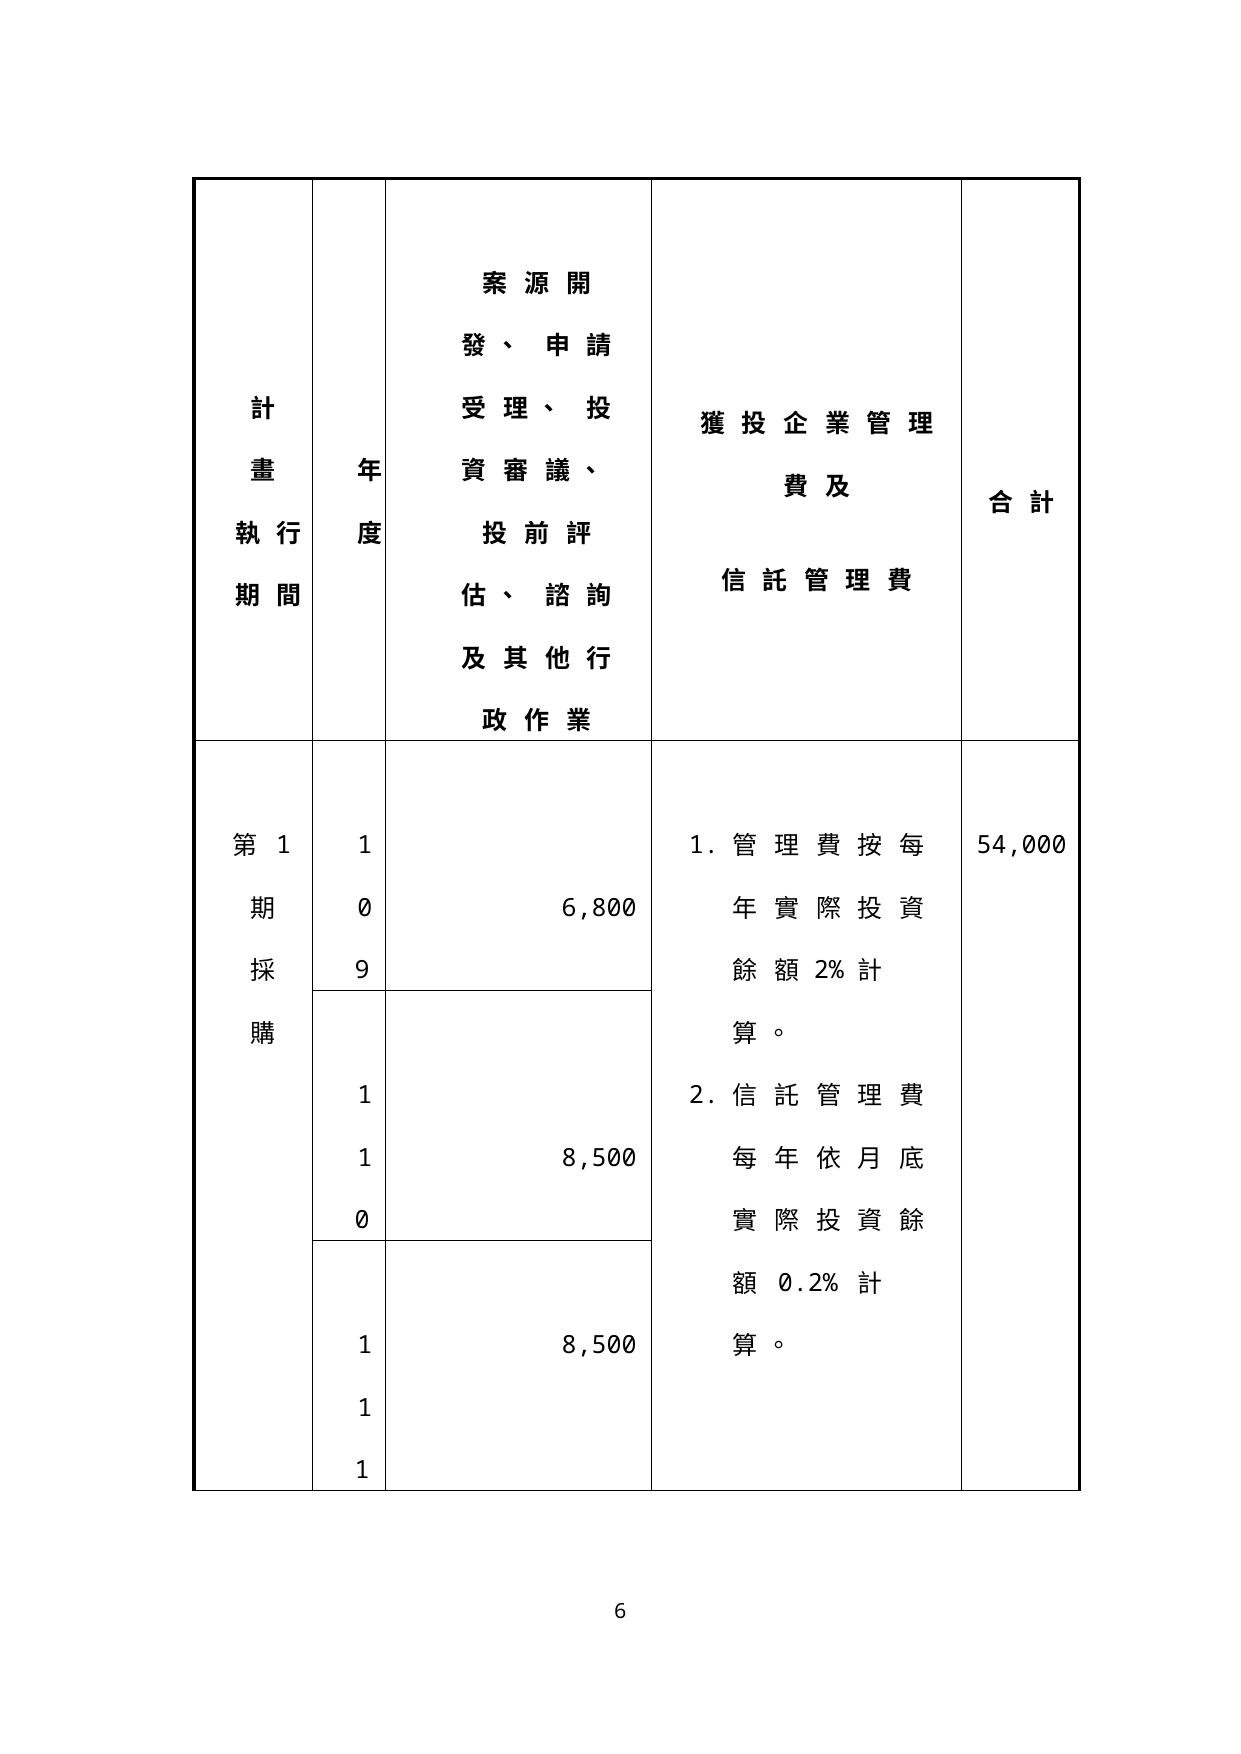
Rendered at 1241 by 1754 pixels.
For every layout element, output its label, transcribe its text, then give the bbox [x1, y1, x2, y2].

table_cell 111 [313, 1241, 385, 1490]
table_cell 54,000 [962, 741, 1078, 1490]
table_header 年度 [313, 180, 385, 740]
table_cell 6,800 [386, 741, 651, 990]
table_header 案源開發、申請受理、投資審議、投前評估、諮詢及其他行政作業 [386, 180, 651, 740]
table_cell 8,500 [386, 991, 651, 1240]
table_cell 109 [313, 741, 385, 990]
table_header 合計 [962, 180, 1078, 740]
table_header 計畫 執行期間 [196, 180, 312, 740]
table_cell 8,500 [386, 1241, 651, 1490]
table_cell 第1期 採購 [196, 741, 312, 1490]
table_cell 110 [313, 991, 385, 1240]
table_header 獲投企業管理費及 信託管理費 [652, 180, 961, 740]
table_cell 1.管理費按每年實際投資餘額2%計算。 2.信託管理費每年依月底實際投資餘額0.2%計算。 [652, 741, 961, 1490]
